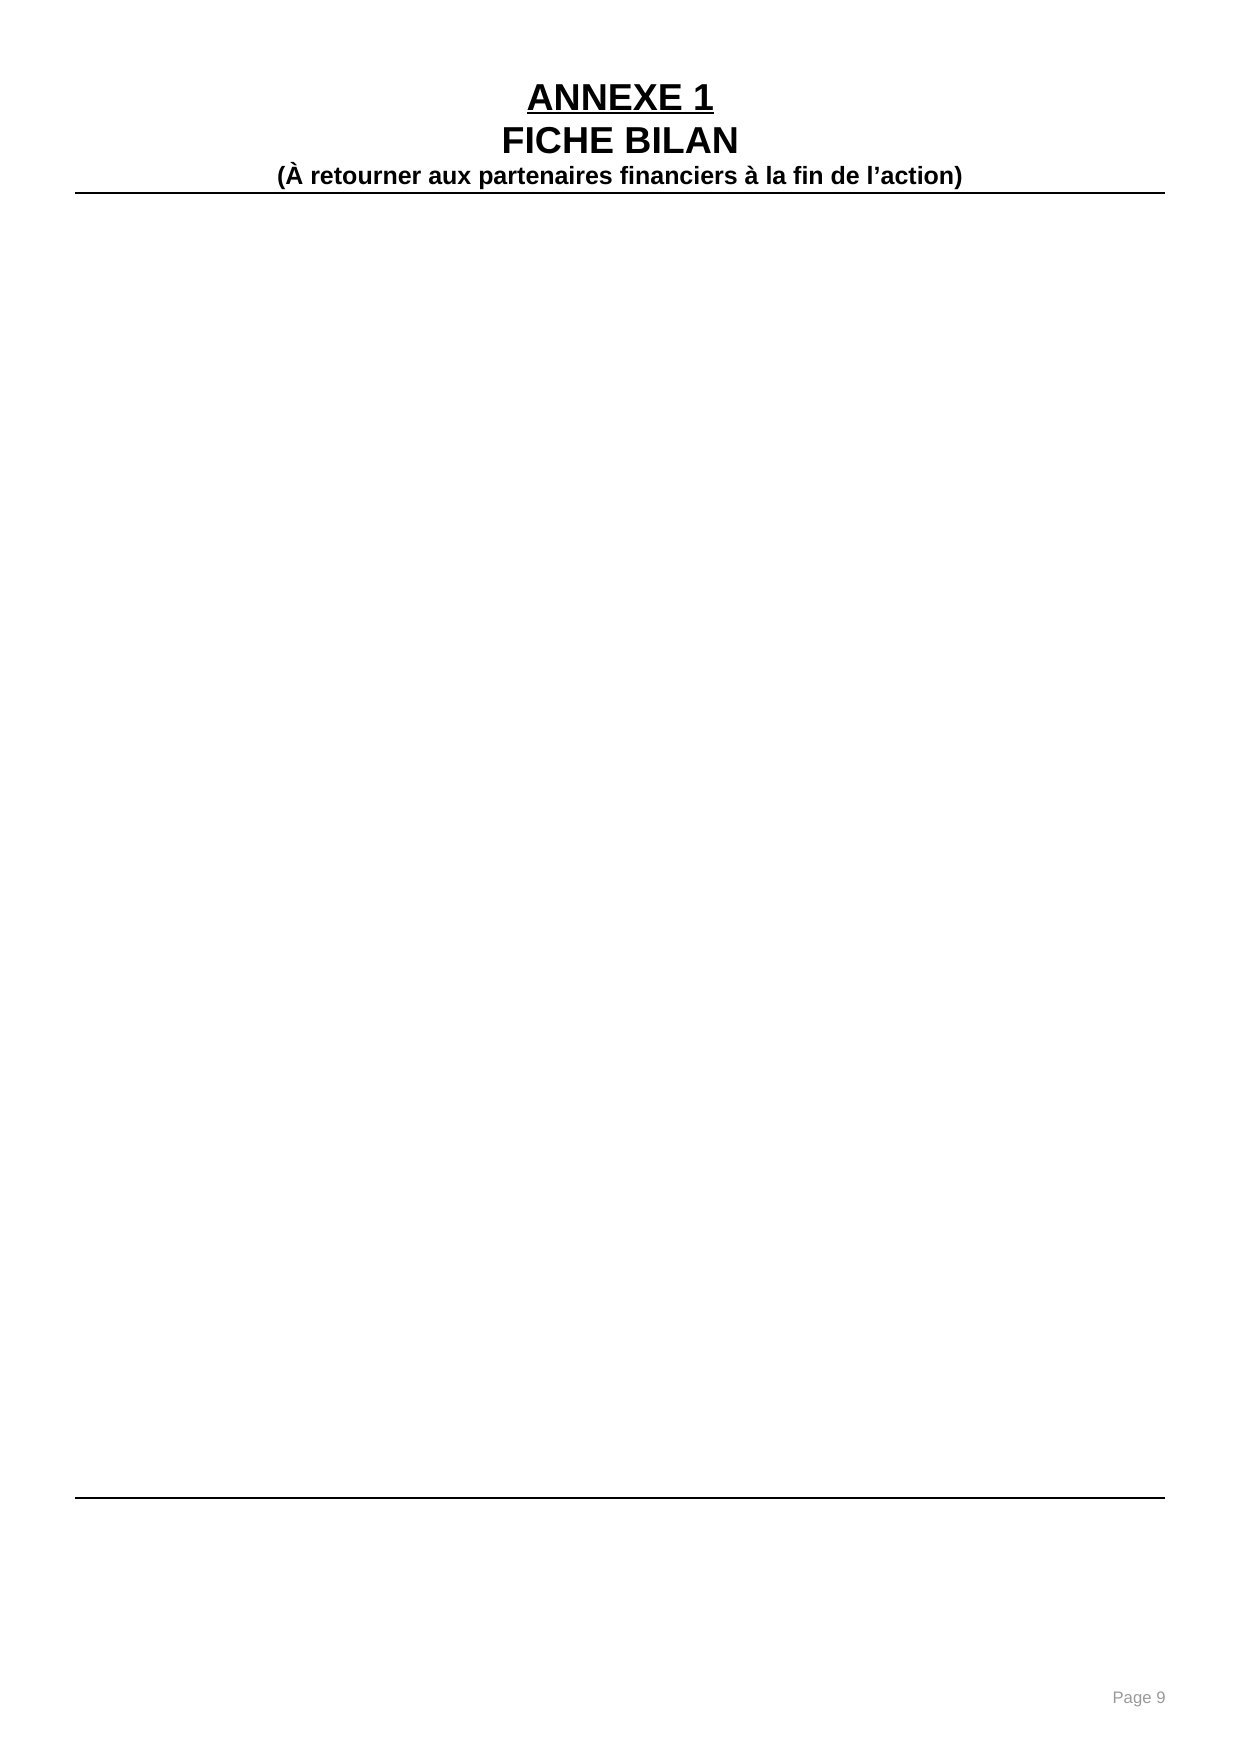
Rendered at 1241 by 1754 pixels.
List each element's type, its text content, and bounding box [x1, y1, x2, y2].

text (À retourner aux partenaires financiers à la fin de l’action) [75, 161, 1165, 192]
text FICHE BILAN [75, 118, 1165, 161]
text ANNEXE 1 [75, 75, 1165, 118]
